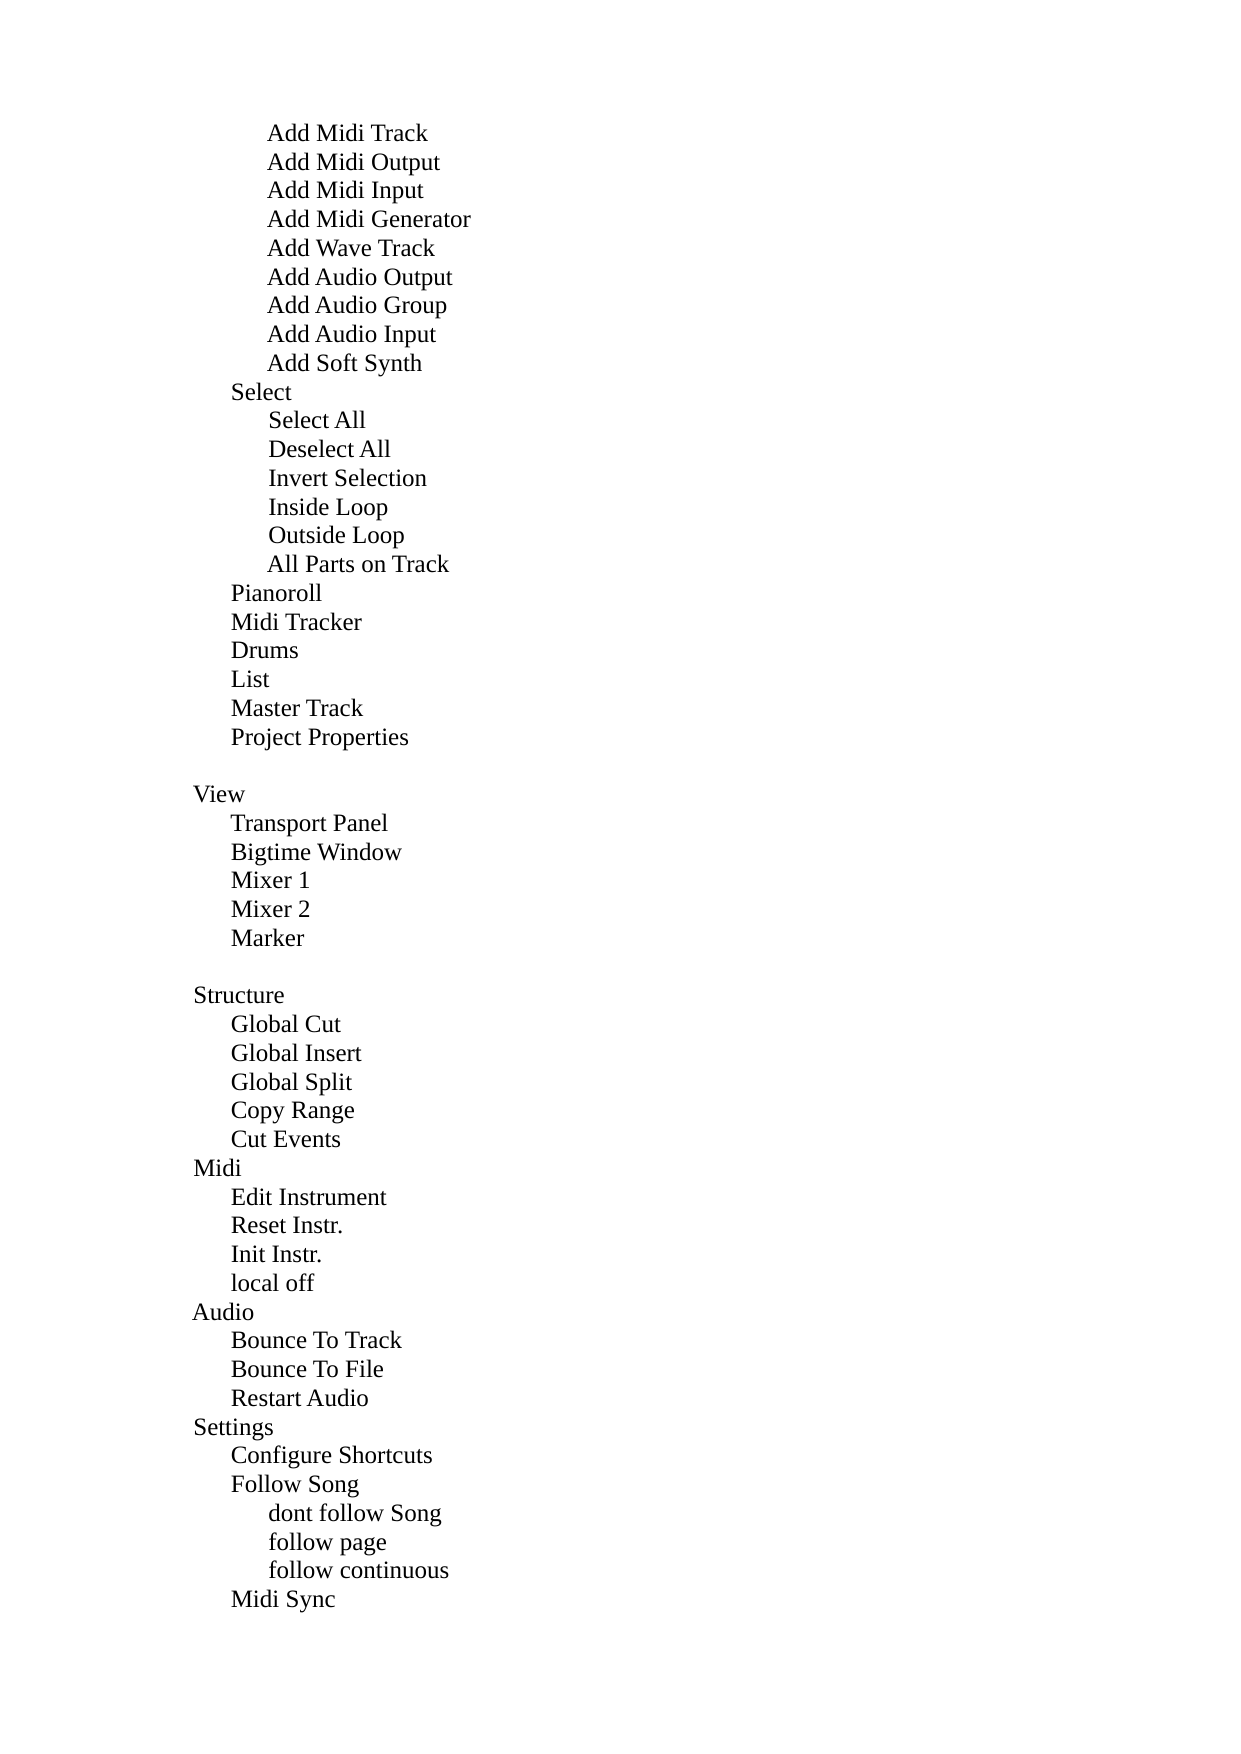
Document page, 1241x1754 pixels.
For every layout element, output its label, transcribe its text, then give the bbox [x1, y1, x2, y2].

text Settings [118, 1412, 1122, 1441]
text Select All [118, 406, 1122, 434]
text Midi [118, 1153, 1122, 1182]
text Cut Events [118, 1124, 1122, 1153]
text Mixer 2 [118, 894, 1122, 923]
text Add Midi Output [118, 147, 1122, 176]
text Project Properties [118, 722, 1122, 751]
text Pianoroll [118, 578, 1122, 607]
text follow continuous [118, 1556, 1122, 1584]
text All Parts on Track [118, 549, 1122, 578]
text dont follow Song [118, 1498, 1122, 1527]
text View [118, 779, 1122, 808]
text Add Midi Generator [118, 204, 1122, 233]
text Drums [118, 636, 1122, 664]
text Midi Tracker [118, 607, 1122, 636]
text Audio [118, 1297, 1122, 1326]
text Inside Loop [118, 492, 1122, 521]
text Init Instr. [118, 1239, 1122, 1268]
text Bounce To Track [118, 1326, 1122, 1354]
text Add Audio Group [118, 291, 1122, 319]
text Midi Sync [118, 1584, 1122, 1613]
text Transport Panel [118, 808, 1122, 837]
text follow page [118, 1527, 1122, 1556]
text Restart Audio [118, 1383, 1122, 1412]
text Add Audio Output [118, 262, 1122, 291]
text Global Insert [118, 1038, 1122, 1067]
text Structure [118, 981, 1122, 1009]
text Add Midi Track [118, 118, 1122, 147]
text Reset Instr. [118, 1211, 1122, 1239]
text Copy Range [118, 1096, 1122, 1124]
text Add Midi Input [118, 176, 1122, 204]
text Marker [118, 923, 1122, 952]
text Global Split [118, 1067, 1122, 1096]
text Add Wave Track [118, 233, 1122, 262]
text Mixer 1 [118, 866, 1122, 894]
text Edit Instrument [118, 1182, 1122, 1211]
text Select [118, 377, 1122, 406]
text Add Audio Input [118, 319, 1122, 348]
text List [118, 664, 1122, 693]
text Bounce To File [118, 1354, 1122, 1383]
text Add Soft Synth [118, 348, 1122, 377]
text Outside Loop [118, 521, 1122, 549]
text local off [118, 1268, 1122, 1297]
text Master Track [118, 693, 1122, 722]
text Follow Song [118, 1469, 1122, 1498]
text Invert Selection [118, 463, 1122, 492]
text Configure Shortcuts [118, 1441, 1122, 1469]
text Global Cut [118, 1009, 1122, 1038]
text Bigtime Window [118, 837, 1122, 866]
text Deselect All [118, 434, 1122, 463]
